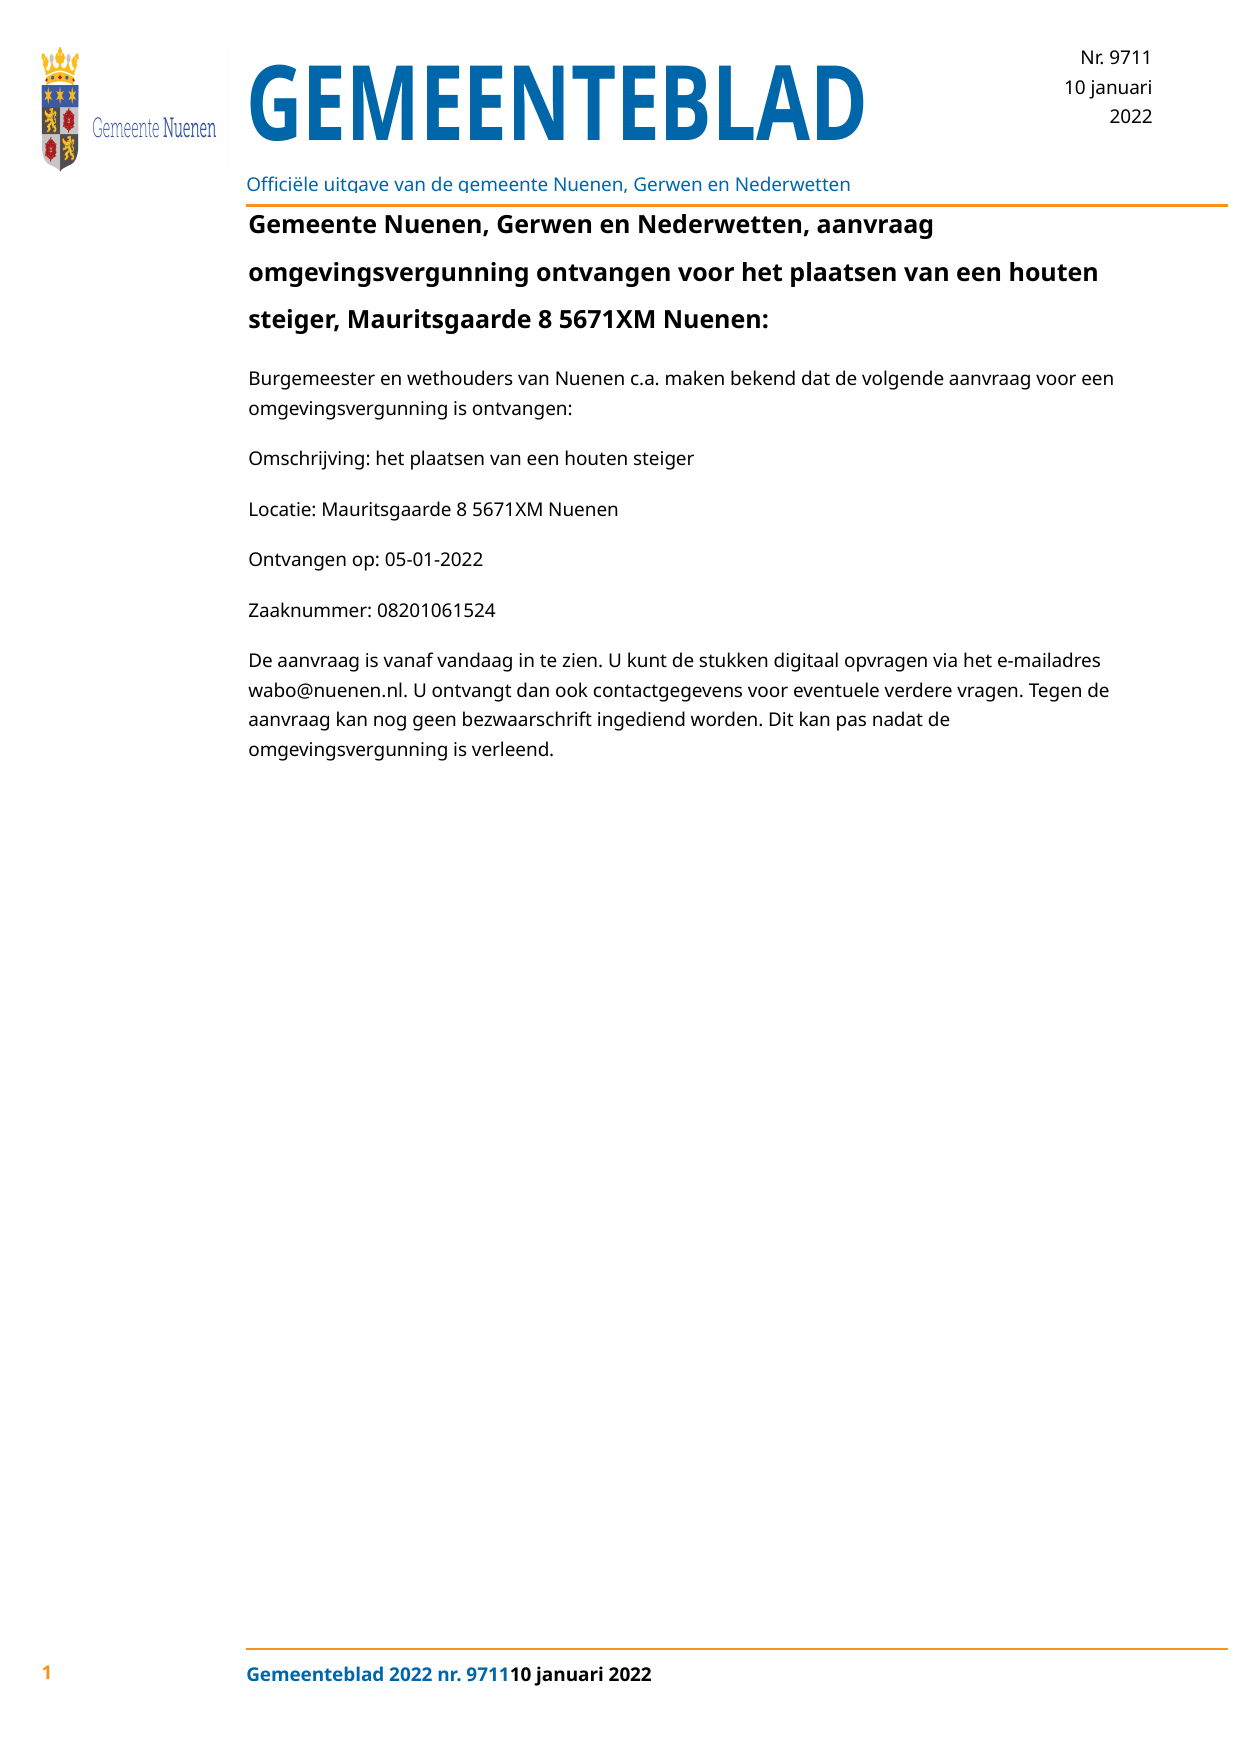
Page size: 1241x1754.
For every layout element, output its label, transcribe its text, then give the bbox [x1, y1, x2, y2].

text De aanvraag is vanaf vandaag in te zien. U kunt de stukken digitaal opvragen via het e-mailadres wabo@nuenen.nl. U ontvangt dan ook contactgegevens voor eventuele verdere vragen. Tegen de aanvraag kan nog geen bezwaarschrift ingediend worden. Dit kan pas nadat de omgevingsvergunning is verleend. [248, 647, 1152, 762]
text Burgemeester en wethouders van Nuenen c.a. maken bekend dat de volgende aanvraag voor een omgevingsvergunning is ontvangen: [248, 366, 1152, 421]
text Locatie: Mauritsgaarde 8 5671XM Nuenen [248, 496, 1152, 522]
text Omschrijving: het plaatsen van een houten steiger [248, 446, 1152, 471]
text Gemeente Nuenen, Gerwen en Nederwetten, aanvraag omgevingsvergunning ontvangen voor het plaatsen van een houten steiger, Mauritsgaarde 8 5671XM Nuenen: [248, 207, 1152, 336]
text Zaaknummer: 08201061524 [248, 597, 1152, 622]
text Ontvangen op: 05-01-2022 [248, 546, 1152, 572]
picture [41, 47, 231, 172]
